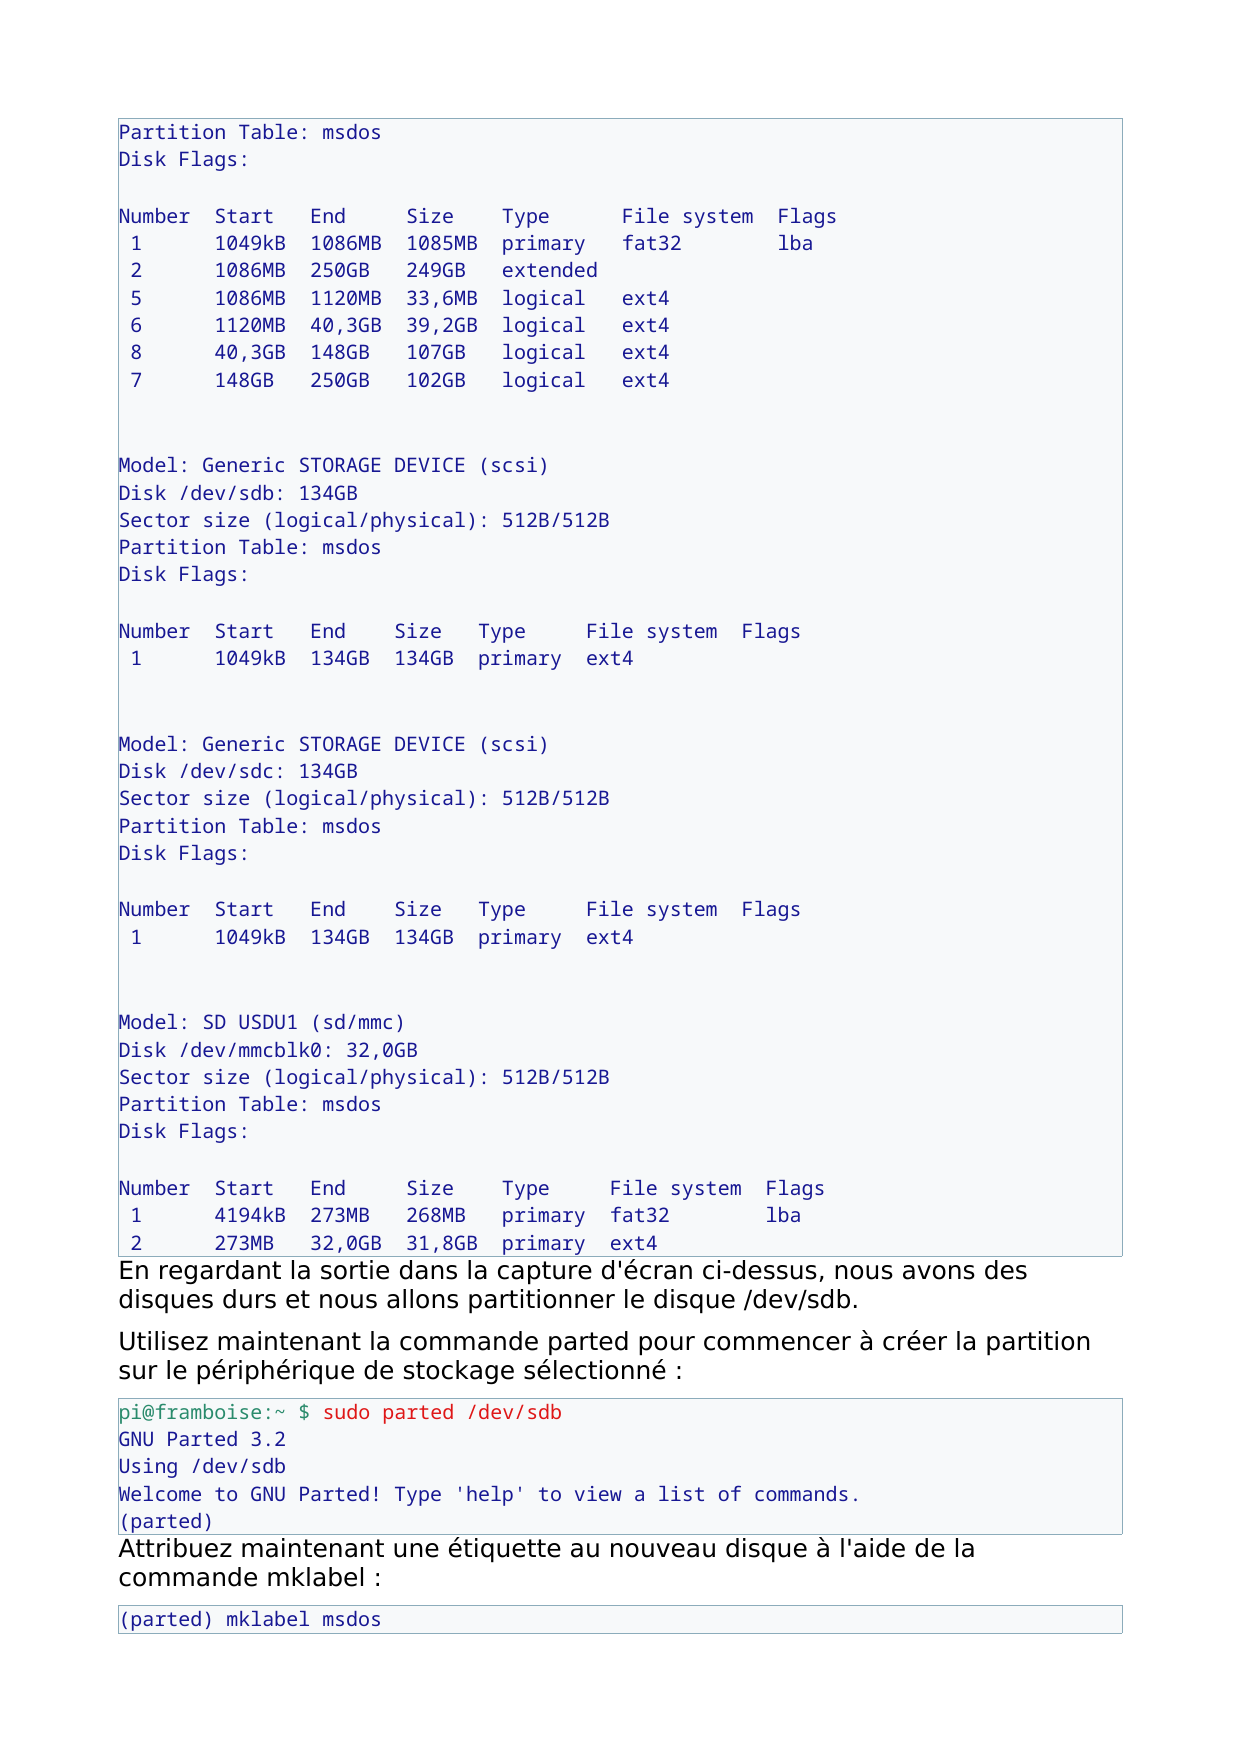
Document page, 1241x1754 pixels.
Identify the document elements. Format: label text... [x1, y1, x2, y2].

text Attribuez maintenant une étiquette au nouveau disque à l'aide de la commande mklabel : [118, 1535, 1122, 1593]
text Utilisez maintenant la commande parted pour commencer à créer la partition sur le périphérique de stockage sélectionné : [118, 1327, 1122, 1385]
text (parted) mklabel msdos [119, 1606, 1122, 1633]
text Partition Table: msdos Disk Flags: Number Start End Size Type File system Flags 1 1049kB 1086MB 1085MB primary fat32 lba 2 1086MB 250GB 249GB extended 5 1086MB 1120MB 33,6MB logical ext4 6 1120MB 40,3GB 39,2GB logical ext4 8 40,3GB 148GB 107GB logical ext4 7 148GB 250GB 102GB logical ext4 Model: Generic STORAGE DEVICE (scsi) Disk /dev/sdb: 134GB Sector size (logical/physical): 512B/512B Partition Table: msdos Disk Flags: Number Start End Size Type File system Flags 1 1049kB 134GB 134GB primary ext4 Model: Generic STORAGE DEVICE (scsi) Disk /dev/sdc: 134GB Sector size (logical/physical): 512B/512B Partition Table: msdos Disk Flags: Number Start End Size Type File system Flags 1 1049kB 134GB 134GB primary ext4 Model: SD USDU1 (sd/mmc) Disk /dev/mmcblk0: 32,0GB Sector size (logical/physical): 512B/512B Partition Table: msdos Disk Flags: Number Start End Size Type File system Flags 1 4194kB 273MB 268MB primary fat32 lba 2 273MB 32,0GB 31,8GB primary ext4 [119, 119, 1122, 1256]
text En regardant la sortie dans la capture d'écran ci-dessus, nous avons des disques durs et nous allons partitionner le disque /dev/sdb. [118, 1257, 1122, 1314]
text pi@framboise:~ $ sudo parted /dev/sdb GNU Parted 3.2 Using /dev/sdb Welcome to GNU Parted! Type 'help' to view a list of commands. (parted) [119, 1399, 1122, 1534]
